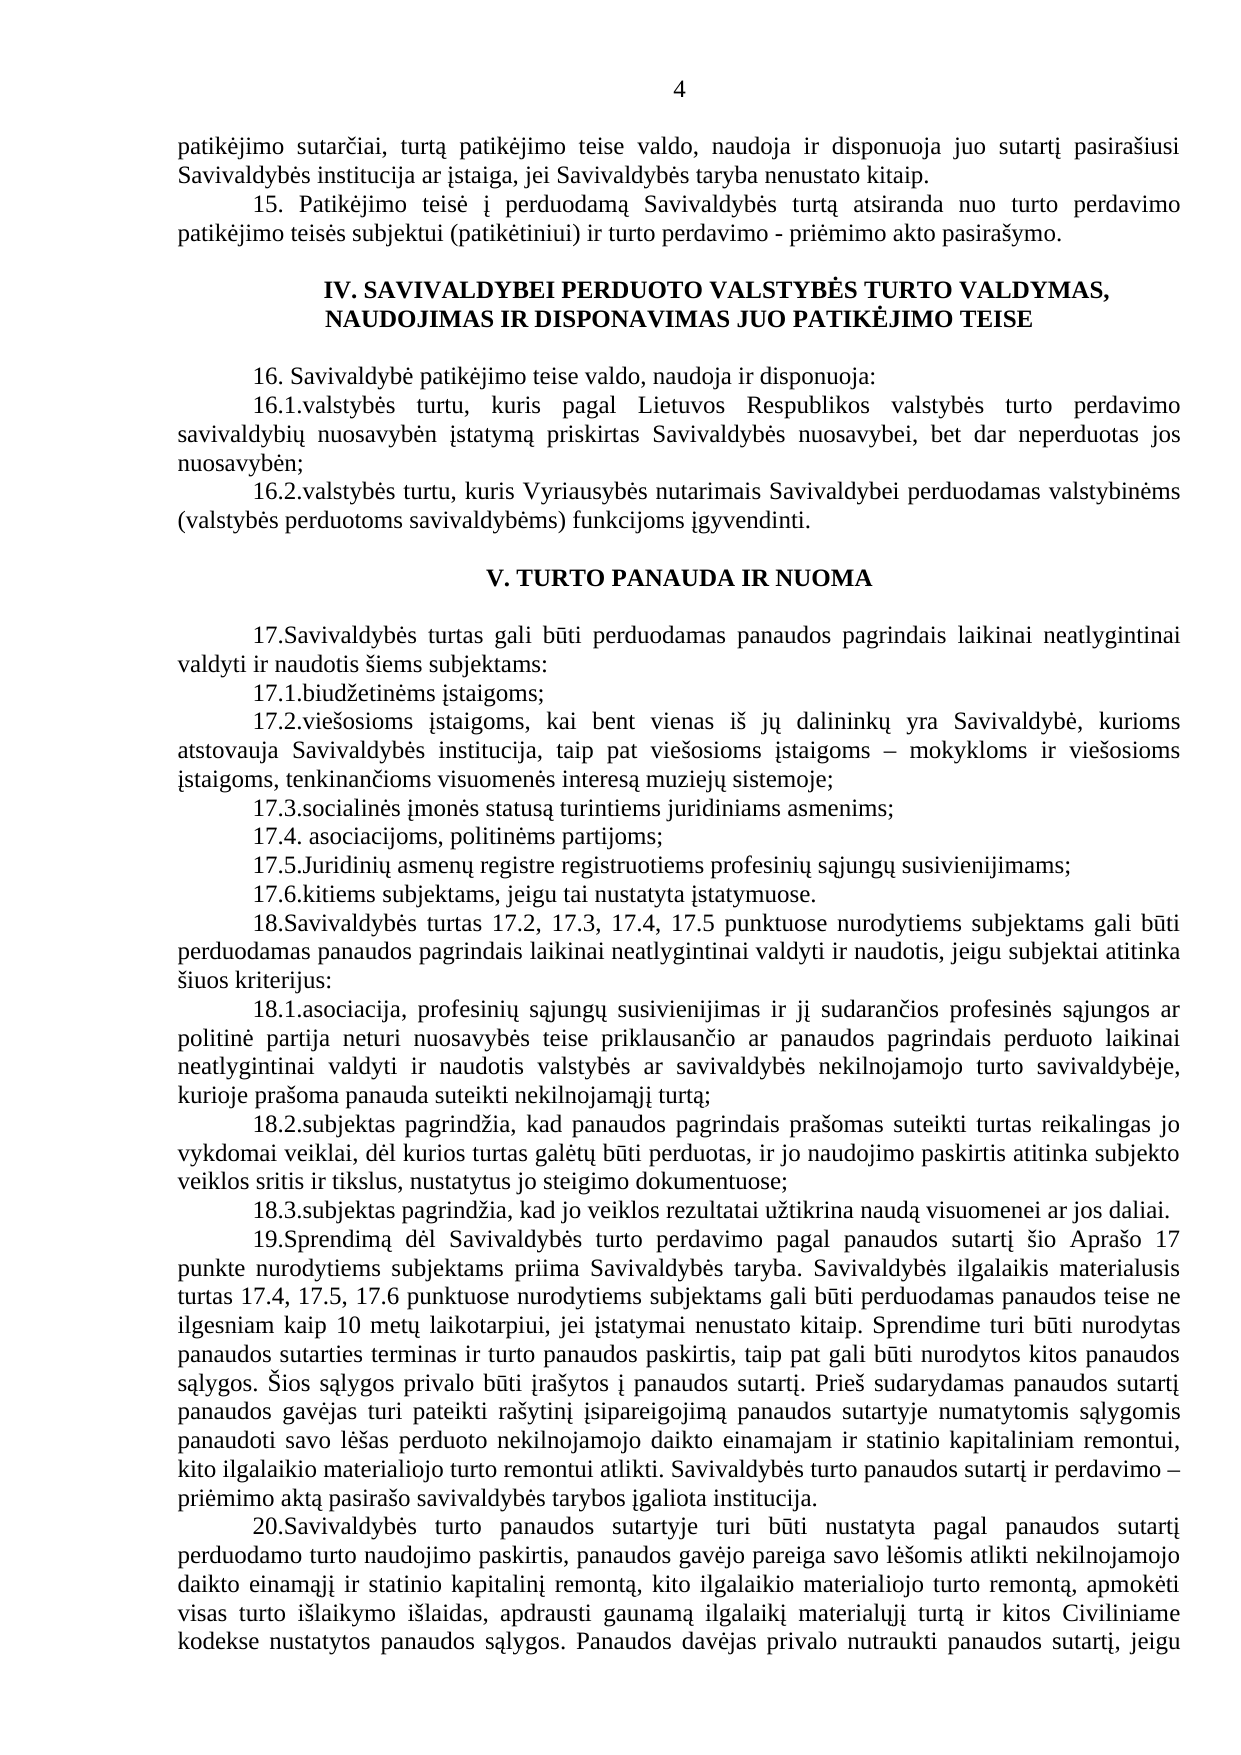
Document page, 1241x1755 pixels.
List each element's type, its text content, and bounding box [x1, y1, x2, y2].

text 19.Sprendimą dėl Savivaldybės turto perdavimo pagal panaudos sutartį šio Aprašo 17 punkte nurodytiems subjektams priima Savivaldybės taryba. Savivaldybės ilgalaikis materialusis turtas 17.4, 17.5, 17.6 punktuose nurodytiems subjektams gali būti perduodamas panaudos teise ne ilgesniam kaip 10 metų laikotarpiui, jei įstatymai nenustato kitaip. Sprendime turi būti nurodytas panaudos sutarties terminas ir turto panaudos paskirtis, taip pat gali būti nurodytos kitos panaudos sąlygos. Šios sąlygos privalo būti įrašytos į panaudos sutartį. Prieš sudarydamas panaudos sutartį panaudos gavėjas turi pateikti rašytinį įsipareigojimą panaudos sutartyje numatytomis sąlygomis panaudoti savo lėšas perduoto nekilnojamojo daikto einamajam ir statinio kapitaliniam remontui, kito ilgalaikio materialiojo turto remontui atlikti. Savivaldybės turto panaudos sutartį ir perdavimo – priėmimo aktą pasirašo savivaldybės tarybos įgaliota institucija. [177, 1224, 1181, 1511]
text 15. Patikėjimo teisė į perduodamą Savivaldybės turtą atsiranda nuo turto perdavimo patikėjimo teisės subjektui (patikėtiniui) ir turto perdavimo - priėmimo akto pasirašymo. [177, 189, 1181, 246]
text 17.1.biudžetinėms įstaigoms; [177, 678, 1181, 706]
text 17.3.socialinės įmonės statusą turintiems juridiniams asmenims; [177, 793, 1181, 821]
text 17.2.viešosioms įstaigoms, kai bent vienas iš jų dalininkų yra Savivaldybė, kurioms atstovauja Savivaldybės institucija, taip pat viešosioms įstaigoms – mokykloms ir viešosioms įstaigoms, tenkinančioms visuomenės interesą muziejų sistemoje; [177, 706, 1181, 793]
text 17.6.kitiems subjektams, jeigu tai nustatyta įstatymuose. [177, 879, 1181, 908]
text V. TURTO PANAUDA IR NUOMA [177, 563, 1181, 591]
text IV. SAVIVALDYBEI PERDUOTO VALSTYBĖS TURTO VALDYMAS, NAUDOJIMAS IR DISPONAVIMAS JUO PATIKĖJIMO TEISE [177, 275, 1181, 333]
text 16.1.valstybės turtu, kuris pagal Lietuvos Respublikos valstybės turto perdavimo savivaldybių nuosavybėn įstatymą priskirtas Savivaldybės nuosavybei, bet dar neperduotas jos nuosavybėn; [177, 390, 1181, 476]
text 18.1.asociacija, profesinių sąjungų susivienijimas ir jį sudarančios profesinės sąjungos ar politinė partija neturi nuosavybės teise priklausančio ar panaudos pagrindais perduoto laikinai neatlygintinai valdyti ir naudotis valstybės ar savivaldybės nekilnojamojo turto savivaldybėje, kurioje prašoma panauda suteikti nekilnojamąjį turtą; [177, 994, 1181, 1109]
text 18.3.subjektas pagrindžia, kad jo veiklos rezultatai užtikrina naudą visuomenei ar jos daliai. [177, 1195, 1181, 1224]
text 17.Savivaldybės turtas gali būti perduodamas panaudos pagrindais laikinai neatlygintinai valdyti ir naudotis šiems subjektams: [177, 620, 1181, 678]
text 20.Savivaldybės turto panaudos sutartyje turi būti nustatyta pagal panaudos sutartį perduodamo turto naudojimo paskirtis, panaudos gavėjo pareiga savo lėšomis atlikti nekilnojamojo daikto einamąjį ir statinio kapitalinį remontą, kito ilgalaikio materialiojo turto remontą, apmokėti visas turto išlaikymo išlaidas, apdrausti gaunamą ilgalaikį materialųjį turtą ir kitos Civiliniame kodekse nustatytos panaudos sąlygos. Panaudos davėjas privalo nutraukti panaudos sutartį, jeigu [177, 1511, 1181, 1655]
text 17.4. asociacijoms, politinėms partijoms; [177, 821, 1181, 850]
text 18.Savivaldybės turtas 17.2, 17.3, 17.4, 17.5 punktuose nurodytiems subjektams gali būti perduodamas panaudos pagrindais laikinai neatlygintinai valdyti ir naudotis, jeigu subjektai atitinka šiuos kriterijus: [177, 908, 1181, 994]
text 18.2.subjektas pagrindžia, kad panaudos pagrindais prašomas suteikti turtas reikalingas jo vykdomai veiklai, dėl kurios turtas galėtų būti perduotas, ir jo naudojimo paskirtis atitinka subjekto veiklos sritis ir tikslus, nustatytus jo steigimo dokumentuose; [177, 1109, 1181, 1195]
text 16. Savivaldybė patikėjimo teise valdo, naudoja ir disponuoja: [177, 361, 1181, 390]
text patikėjimo sutarčiai, turtą patikėjimo teise valdo, naudoja ir disponuoja juo sutartį pasirašiusi Savivaldybės institucija ar įstaiga, jei Savivaldybės taryba nenustato kitaip. [177, 131, 1181, 189]
text 16.2.valstybės turtu, kuris Vyriausybės nutarimais Savivaldybei perduodamas valstybinėms (valstybės perduotoms savivaldybėms) funkcijoms įgyvendinti. [177, 476, 1181, 534]
text 17.5.Juridinių asmenų registre registruotiems profesinių sąjungų susivienijimams; [177, 850, 1181, 879]
